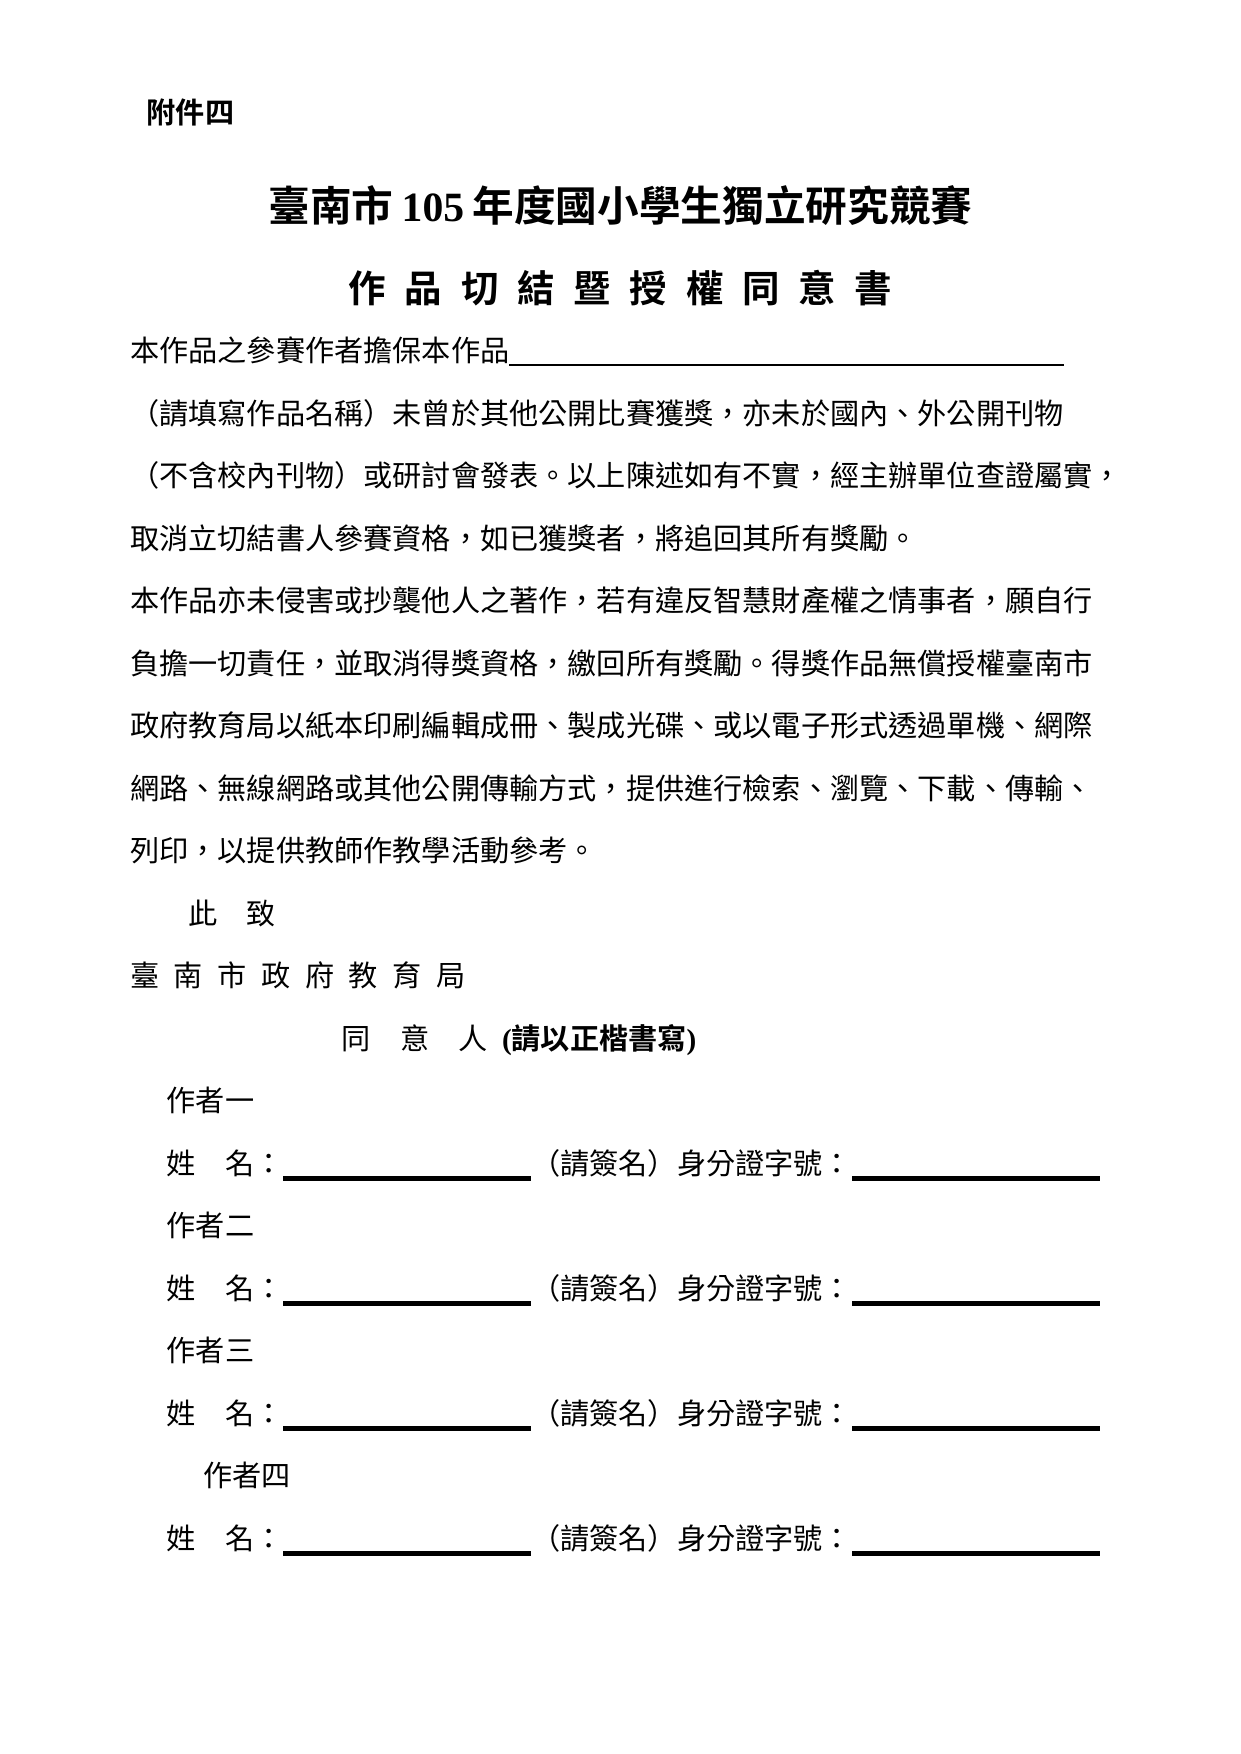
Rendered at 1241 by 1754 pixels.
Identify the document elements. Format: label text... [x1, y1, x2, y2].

text 同 意 人 (請以正楷書寫) [130, 995, 1110, 1057]
text 姓 名： （請簽名）身分證字號： [130, 1495, 1110, 1557]
text 姓 名： （請簽名）身分證字號： [130, 1120, 1110, 1182]
text 作者三 [130, 1307, 1110, 1370]
text 作者二 [130, 1182, 1110, 1245]
text 作者四 [130, 1432, 1110, 1495]
text 作者一 [130, 1057, 1110, 1120]
text 附件四 [146, 89, 255, 131]
text 臺南市105年度國小學生獨立研究競賽 [130, 180, 1110, 232]
text 此 致 [130, 870, 1110, 932]
text （請填寫作品名稱）未曾於其他公開比賽獲獎，亦未於國內、外公開刊物（不含校內刊物）或研討會發表。以上陳述如有不實，經主辦單位查證屬實，取消立切結書人參賽資格，如已獲獎者，將追回其所有獎勵。 [130, 370, 1110, 557]
text 作 品 切 結 暨 授 權 同 意 書 [130, 245, 1110, 307]
text 臺 南 市 政 府 教 育 局 [130, 932, 1110, 995]
text 姓 名： （請簽名）身分證字號： [130, 1370, 1110, 1432]
text 本作品亦未侵害或抄襲他人之著作，若有違反智慧財產權之情事者，願自行負擔一切責任，並取消得獎資格，繳回所有獎勵。得獎作品無償授權臺南市政府教育局以紙本印刷編輯成冊、製成光碟、或以電子形式透過單機、網際網路、無線網路或其他公開傳輸方式，提供進行檢索、瀏覽、下載、傳輸、列印，以提供教師作教學活動參考。 [130, 557, 1110, 870]
text 姓 名： （請簽名）身分證字號： [130, 1245, 1110, 1307]
text 本作品之參賽作者擔保本作品 [130, 307, 1110, 370]
